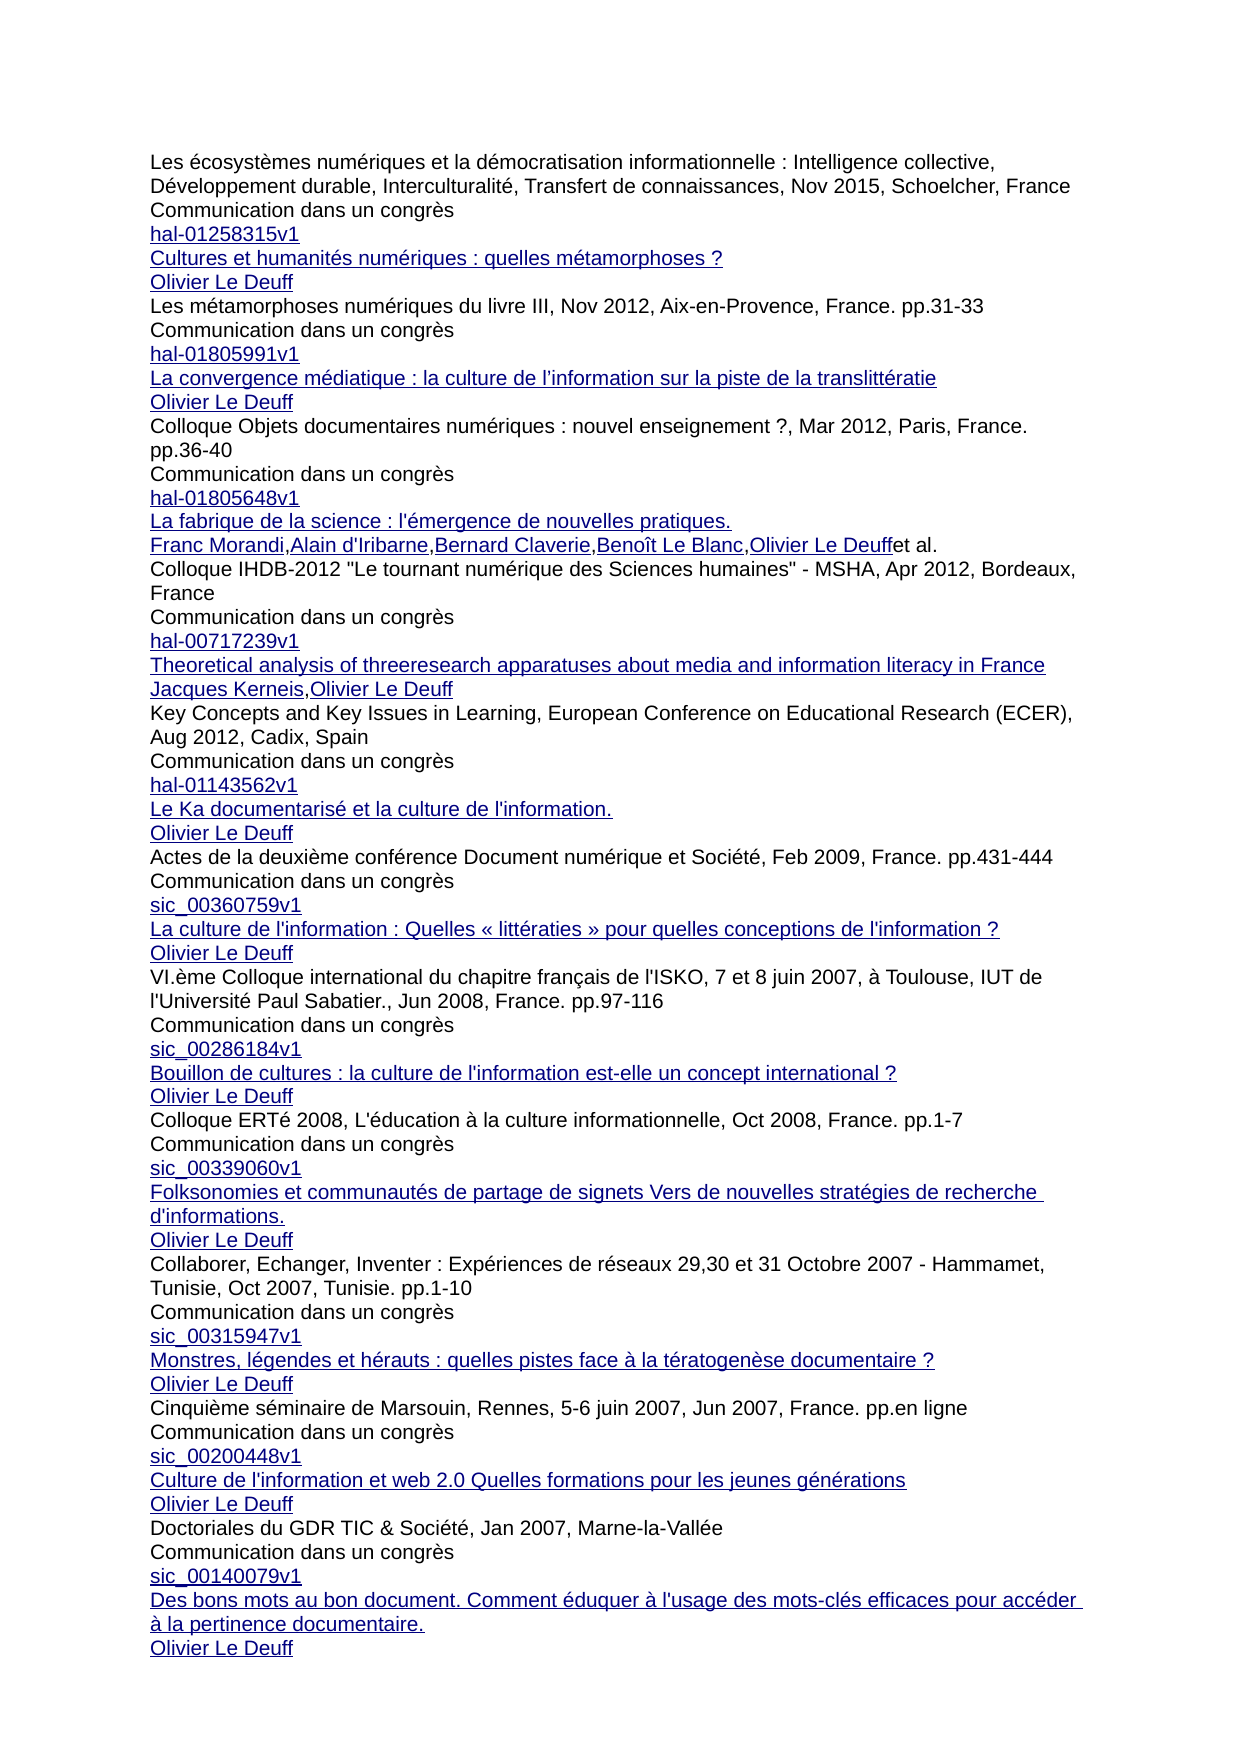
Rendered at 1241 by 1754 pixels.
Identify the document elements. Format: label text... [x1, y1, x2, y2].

table_cell Cultures et humanités numériques : quelles métamorphoses ? Olivier Le Deuff Les métamorphoses numériques du livre III, Nov 2012, Aix-en-Provence, France. pp.31-33 Communication dans un congrès hal-01805991v1 [150, 246, 1090, 366]
table_cell Les écosystèmes numériques et la démocratisation informationnelle : Intelligence collective, Développement durable, Interculturalité, Transfert de connaissances, Nov 2015, Schoelcher, France Communication dans un congrès hal-01258315v1 [150, 150, 1090, 246]
table_cell Des bons mots au bon document. Comment éduquer à l'usage des mots-clés efficaces pour accéder à la pertinence documentaire. Olivier Le Deuff [150, 1588, 1090, 1659]
table_cell Folksonomies et communautés de partage de signets Vers de nouvelles stratégies de recherche d'informations. Olivier Le Deuff Collaborer, Echanger, Inventer : Expériences de réseaux 29,30 et 31 Octobre 2007 - Hammamet, Tunisie, Oct 2007, Tunisie. pp.1-10 Communication dans un congrès sic_00315947v1 [150, 1180, 1090, 1348]
table_cell Le Ka documentarisé et la culture de l'information. Olivier Le Deuff Actes de la deuxième conférence Document numérique et Société, Feb 2009, France. pp.431-444 Communication dans un congrès sic_00360759v1 [150, 797, 1090, 917]
table_cell Bouillon de cultures : la culture de l'information est-elle un concept international ? Olivier Le Deuff Colloque ERTé 2008, L'éducation à la culture informationnelle, Oct 2008, France. pp.1-7 Communication dans un congrès sic_00339060v1 [150, 1060, 1090, 1180]
table_cell Theoretical analysis of threeresearch apparatuses about media and information literacy in France Jacques Kerneis,Olivier Le Deuff Key Concepts and Key Issues in Learning, European Conference on Educational Research (ECER), Aug 2012, Cadix, Spain Communication dans un congrès hal-01143562v1 [150, 653, 1090, 797]
table_cell La culture de l'information : Quelles « littératies » pour quelles conceptions de l'information ? Olivier Le Deuff VI.ème Colloque international du chapitre français de l'ISKO, 7 et 8 juin 2007, à Toulouse, IUT de l'Université Paul Sabatier., Jun 2008, France. pp.97-116 Communication dans un congrès sic_00286184v1 [150, 917, 1090, 1060]
table_cell Culture de l'information et web 2.0 Quelles formations pour les jeunes générations Olivier Le Deuff Doctoriales du GDR TIC & Société, Jan 2007, Marne-la-Vallée Communication dans un congrès sic_00140079v1 [150, 1468, 1090, 1587]
table_cell Monstres, légendes et hérauts : quelles pistes face à la tératogenèse documentaire ? Olivier Le Deuff Cinquième séminaire de Marsouin, Rennes, 5-6 juin 2007, Jun 2007, France. pp.en ligne Communication dans un congrès sic_00200448v1 [150, 1348, 1090, 1468]
table_cell La convergence médiatique : la culture de l’information sur la piste de la translittératie Olivier Le Deuff Colloque Objets documentaires numériques : nouvel enseignement ?, Mar 2012, Paris, France. pp.36-40 Communication dans un congrès hal-01805648v1 [150, 366, 1090, 509]
table_cell La fabrique de la science : l'émergence de nouvelles pratiques. Franc Morandi,Alain d'Iribarne,Bernard Claverie,Benoît Le Blanc,Olivier Le Deuffet al. Colloque IHDB-2012 "Le tournant numérique des Sciences humaines" - MSHA, Apr 2012, Bordeaux, France Communication dans un congrès hal-00717239v1 [150, 509, 1090, 653]
